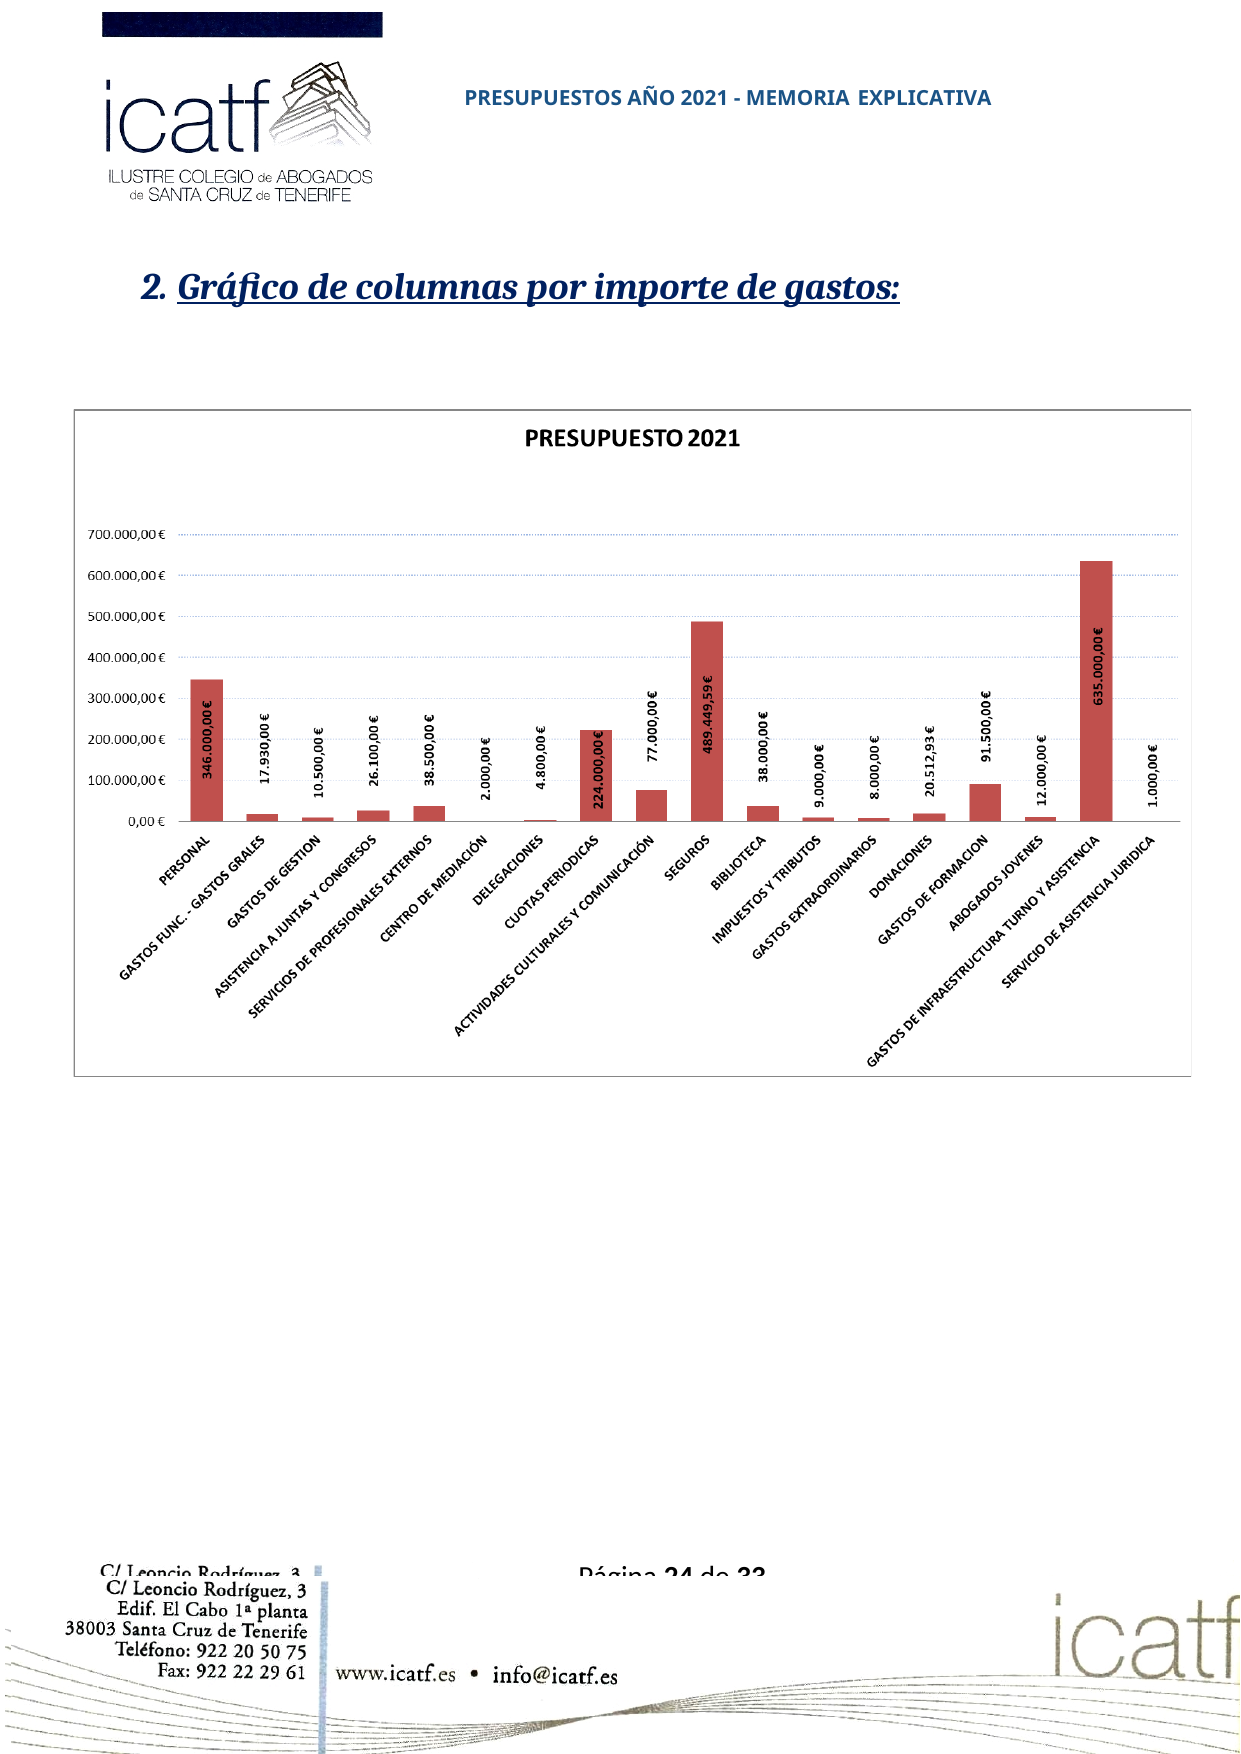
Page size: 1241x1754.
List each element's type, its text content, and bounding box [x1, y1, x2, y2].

list Gráfico de columnas por importe de gastos: [141, 266, 1167, 309]
